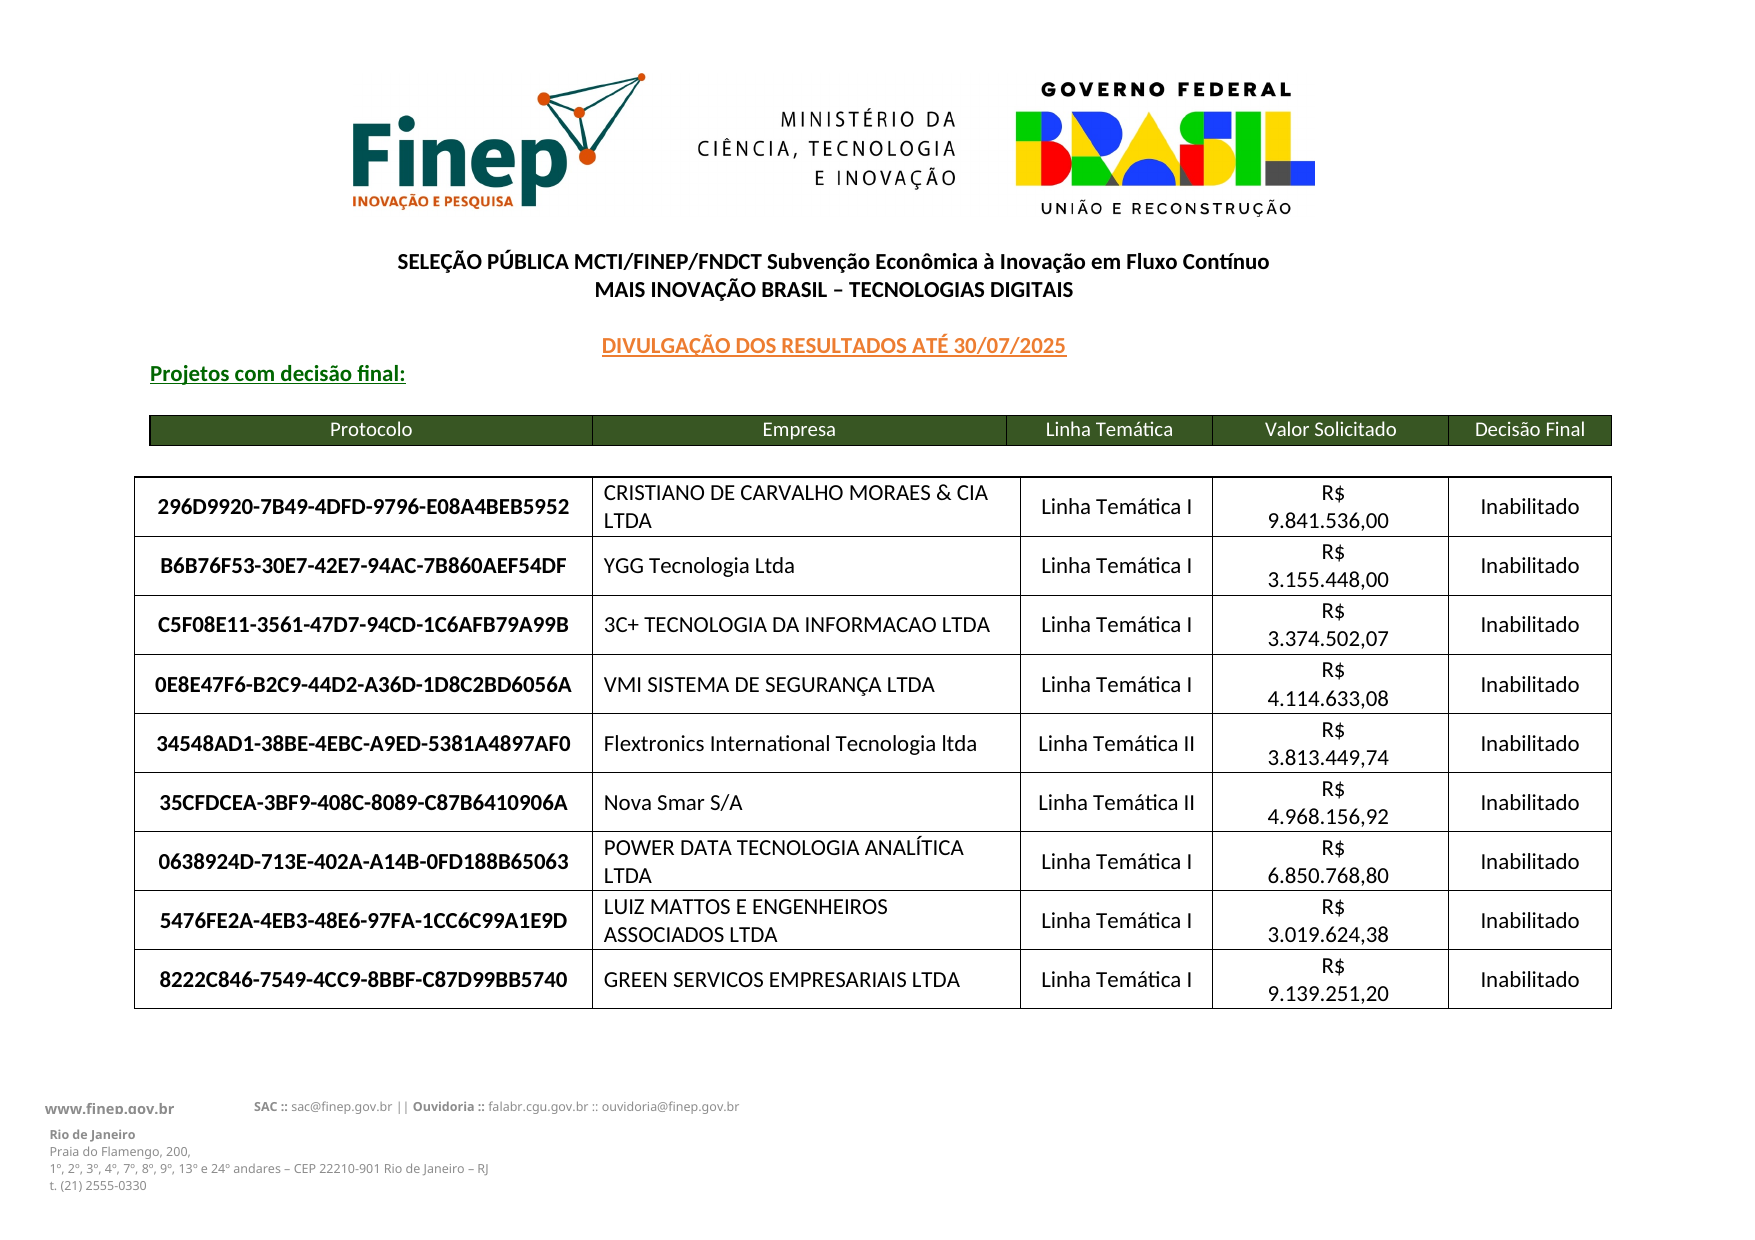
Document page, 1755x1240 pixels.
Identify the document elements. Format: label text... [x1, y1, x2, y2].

table_cell VMI SISTEMA DE SEGURANÇA LTDA [593, 655, 1020, 713]
table_cell Linha Temática I [1021, 478, 1212, 536]
table_cell R$ 4.968.156,92 [1213, 773, 1448, 831]
table_cell 296D9920-7B49-4DFD-9796-E08A4BEB5952 [135, 478, 592, 536]
table_cell LUIZ MATTOS E ENGENHEIROS ASSOCIADOS LTDA [593, 891, 1020, 949]
table_cell B6B76F53-30E7-42E7-94AC-7B860AEF54DF [135, 537, 592, 594]
table_cell Linha Temática II [1021, 773, 1212, 831]
table_cell Inabilitado [1449, 773, 1611, 831]
table_cell Inabilitado [1449, 478, 1611, 536]
table_cell R$ 4.114.633,08 [1213, 655, 1448, 713]
table_cell R$ 6.850.768,80 [1213, 832, 1448, 890]
table_cell YGG Tecnologia Ltda [593, 537, 1020, 594]
table_cell R$ 3.813.449,74 [1213, 714, 1448, 772]
table_cell CRISTIANO DE CARVALHO MORAES & CIA LTDA [593, 478, 1020, 536]
table_cell R$ 9.841.536,00 [1213, 478, 1448, 536]
table_cell R$ 3.374.502,07 [1213, 596, 1448, 654]
table_cell Inabilitado [1449, 832, 1611, 890]
table_cell R$ 3.019.624,38 [1213, 891, 1448, 949]
table_cell 35CFDCEA-3BF9-408C-8089-C87B6410906A [135, 773, 592, 831]
table_cell Inabilitado [1449, 950, 1611, 1008]
table_cell R$ 9.139.251,20 [1213, 950, 1448, 1008]
table_cell Inabilitado [1449, 537, 1611, 594]
table_cell 5476FE2A-4EB3-48E6-97FA-1CC6C99A1E9D [135, 891, 592, 949]
table_cell Flextronics International Tecnologia ltda [593, 714, 1020, 772]
table_cell 34548AD1-38BE-4EBC-A9ED-5381A4897AF0 [135, 714, 592, 772]
table_cell Linha Temática I [1021, 537, 1212, 594]
table_cell 8222C846-7549-4CC9-8BBF-C87D99BB5740 [135, 950, 592, 1008]
table_cell Inabilitado [1449, 891, 1611, 949]
table_cell Linha Temática II [1021, 714, 1212, 772]
table_cell Inabilitado [1449, 596, 1611, 654]
table_cell R$ 3.155.448,00 [1213, 537, 1448, 594]
table_cell Nova Smar S/A [593, 773, 1020, 831]
table_cell Linha Temática I [1021, 832, 1212, 890]
table_cell Linha Temática I [1021, 655, 1212, 713]
table_cell 3C+ TECNOLOGIA DA INFORMACAO LTDA [593, 596, 1020, 654]
table_cell GREEN SERVICOS EMPRESARIAIS LTDA [593, 950, 1020, 1008]
table_cell Linha Temática I [1021, 891, 1212, 949]
table_cell Inabilitado [1449, 655, 1611, 713]
table_cell Linha Temática I [1021, 596, 1212, 654]
table_cell Inabilitado [1449, 714, 1611, 772]
table_cell Linha Temática I [1021, 950, 1212, 1008]
table_cell C5F08E11-3561-47D7-94CD-1C6AFB79A99B [135, 596, 592, 654]
table_cell 0E8E47F6-B2C9-44D2-A36D-1D8C2BD6056A [135, 655, 592, 713]
table_cell POWER DATA TECNOLOGIA ANALÍTICA LTDA [593, 832, 1020, 890]
table_cell 0638924D-713E-402A-A14B-0FD188B65063 [135, 832, 592, 890]
